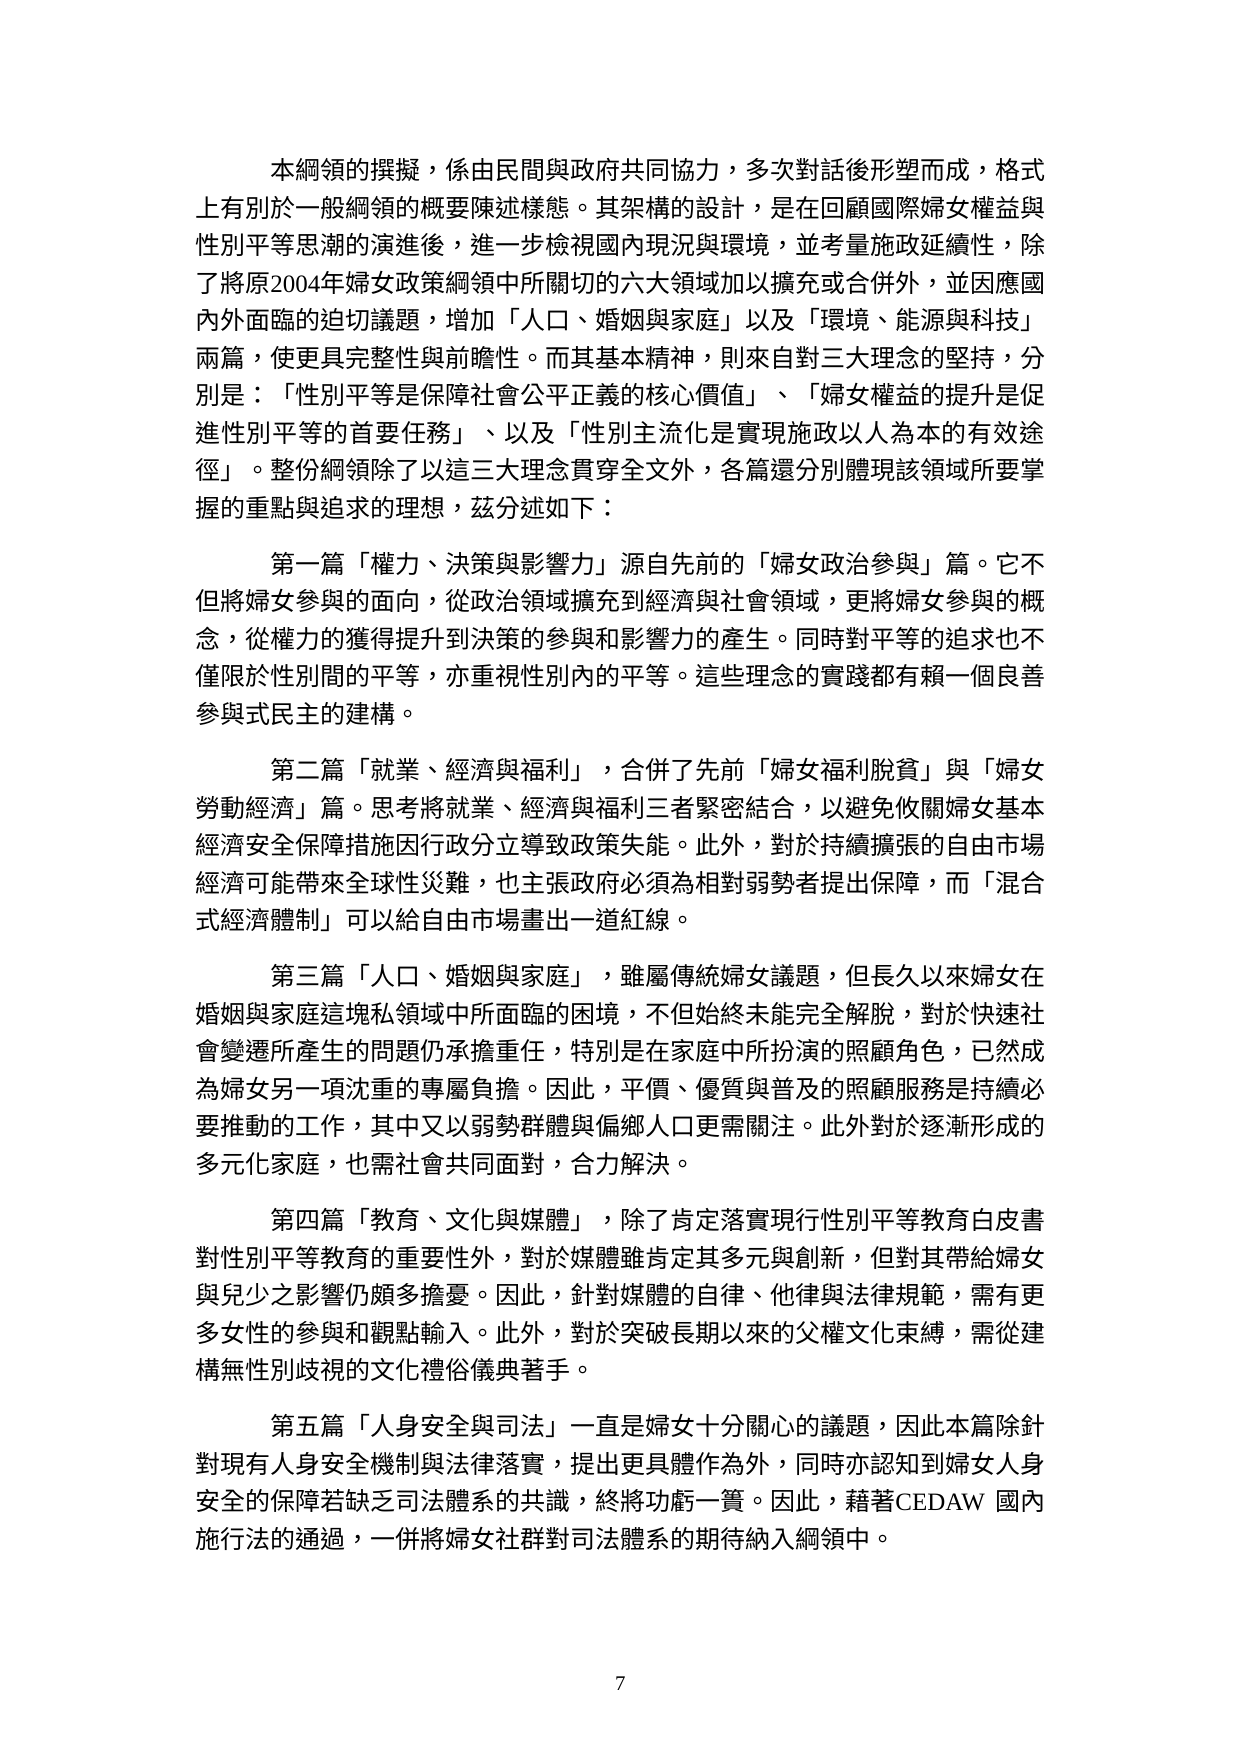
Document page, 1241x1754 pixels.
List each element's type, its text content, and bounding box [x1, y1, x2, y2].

text 本綱領的撰擬，係由民間與政府共同協力，多次對話後形塑而成，格式上有別於一般綱領的概要陳述樣態。其架構的設計，是在回顧國際婦女權益與性別平等思潮的演進後，進一步檢視國內現況與環境，並考量施政延續性，除了將原2004年婦女政策綱領中所關切的六大領域加以擴充或合併外，並因應國內外面臨的迫切議題，增加「人口、婚姻與家庭」以及「環境、能源與科技」兩篇，使更具完整性與前瞻性。而其基本精神，則來自對三大理念的堅持，分別是：「性別平等是保障社會公平正義的核心價值」、「婦女權益的提升是促進性別平等的首要任務」、以及「性別主流化是實現施政以人為本的有效途徑」。整份綱領除了以這三大理念貫穿全文外，各篇還分別體現該領域所要掌握的重點與追求的理想，茲分述如下： [195, 150, 1045, 525]
text 第五篇「人身安全與司法」一直是婦女十分關心的議題，因此本篇除針對現有人身安全機制與法律落實，提出更具體作為外，同時亦認知到婦女人身安全的保障若缺乏司法體系的共識，終將功虧一簣。因此，藉著CEDAW國內施行法的通過，一併將婦女社群對司法體系的期待納入綱領中。 [195, 1406, 1045, 1556]
text 第四篇「教育、文化與媒體」，除了肯定落實現行性別平等教育白皮書對性別平等教育的重要性外，對於媒體雖肯定其多元與創新，但對其帶給婦女與兒少之影響仍頗多擔憂。因此，針對媒體的自律、他律與法律規範，需有更多女性的參與和觀點輸入。此外，對於突破長期以來的父權文化束縛，需從建構無性別歧視的文化禮俗儀典著手。 [195, 1200, 1045, 1387]
text 第二篇「就業、經濟與福利」，合併了先前「婦女福利脫貧」與「婦女勞動經濟」篇。思考將就業、經濟與福利三者緊密結合，以避免攸關婦女基本經濟安全保障措施因行政分立導致政策失能。此外，對於持續擴張的自由市場經濟可能帶來全球性災難，也主張政府必須為相對弱勢者提出保障，而「混合式經濟體制」可以給自由市場畫出一道紅線。 [195, 750, 1045, 937]
text 第三篇「人口、婚姻與家庭」，雖屬傳統婦女議題，但長久以來婦女在婚姻與家庭這塊私領域中所面臨的困境，不但始終未能完全解脫，對於快速社會變遷所產生的問題仍承擔重任，特別是在家庭中所扮演的照顧角色，已然成為婦女另一項沈重的專屬負擔。因此，平價、優質與普及的照顧服務是持續必要推動的工作，其中又以弱勢群體與偏鄉人口更需關注。此外對於逐漸形成的多元化家庭，也需社會共同面對，合力解決。 [195, 956, 1045, 1181]
text 第一篇「權力、決策與影響力」源自先前的「婦女政治參與」篇。它不但將婦女參與的面向，從政治領域擴充到經濟與社會領域，更將婦女參與的概念，從權力的獲得提升到決策的參與和影響力的產生。同時對平等的追求也不僅限於性別間的平等，亦重視性別內的平等。這些理念的實踐都有賴一個良善參與式民主的建構。 [195, 544, 1045, 731]
